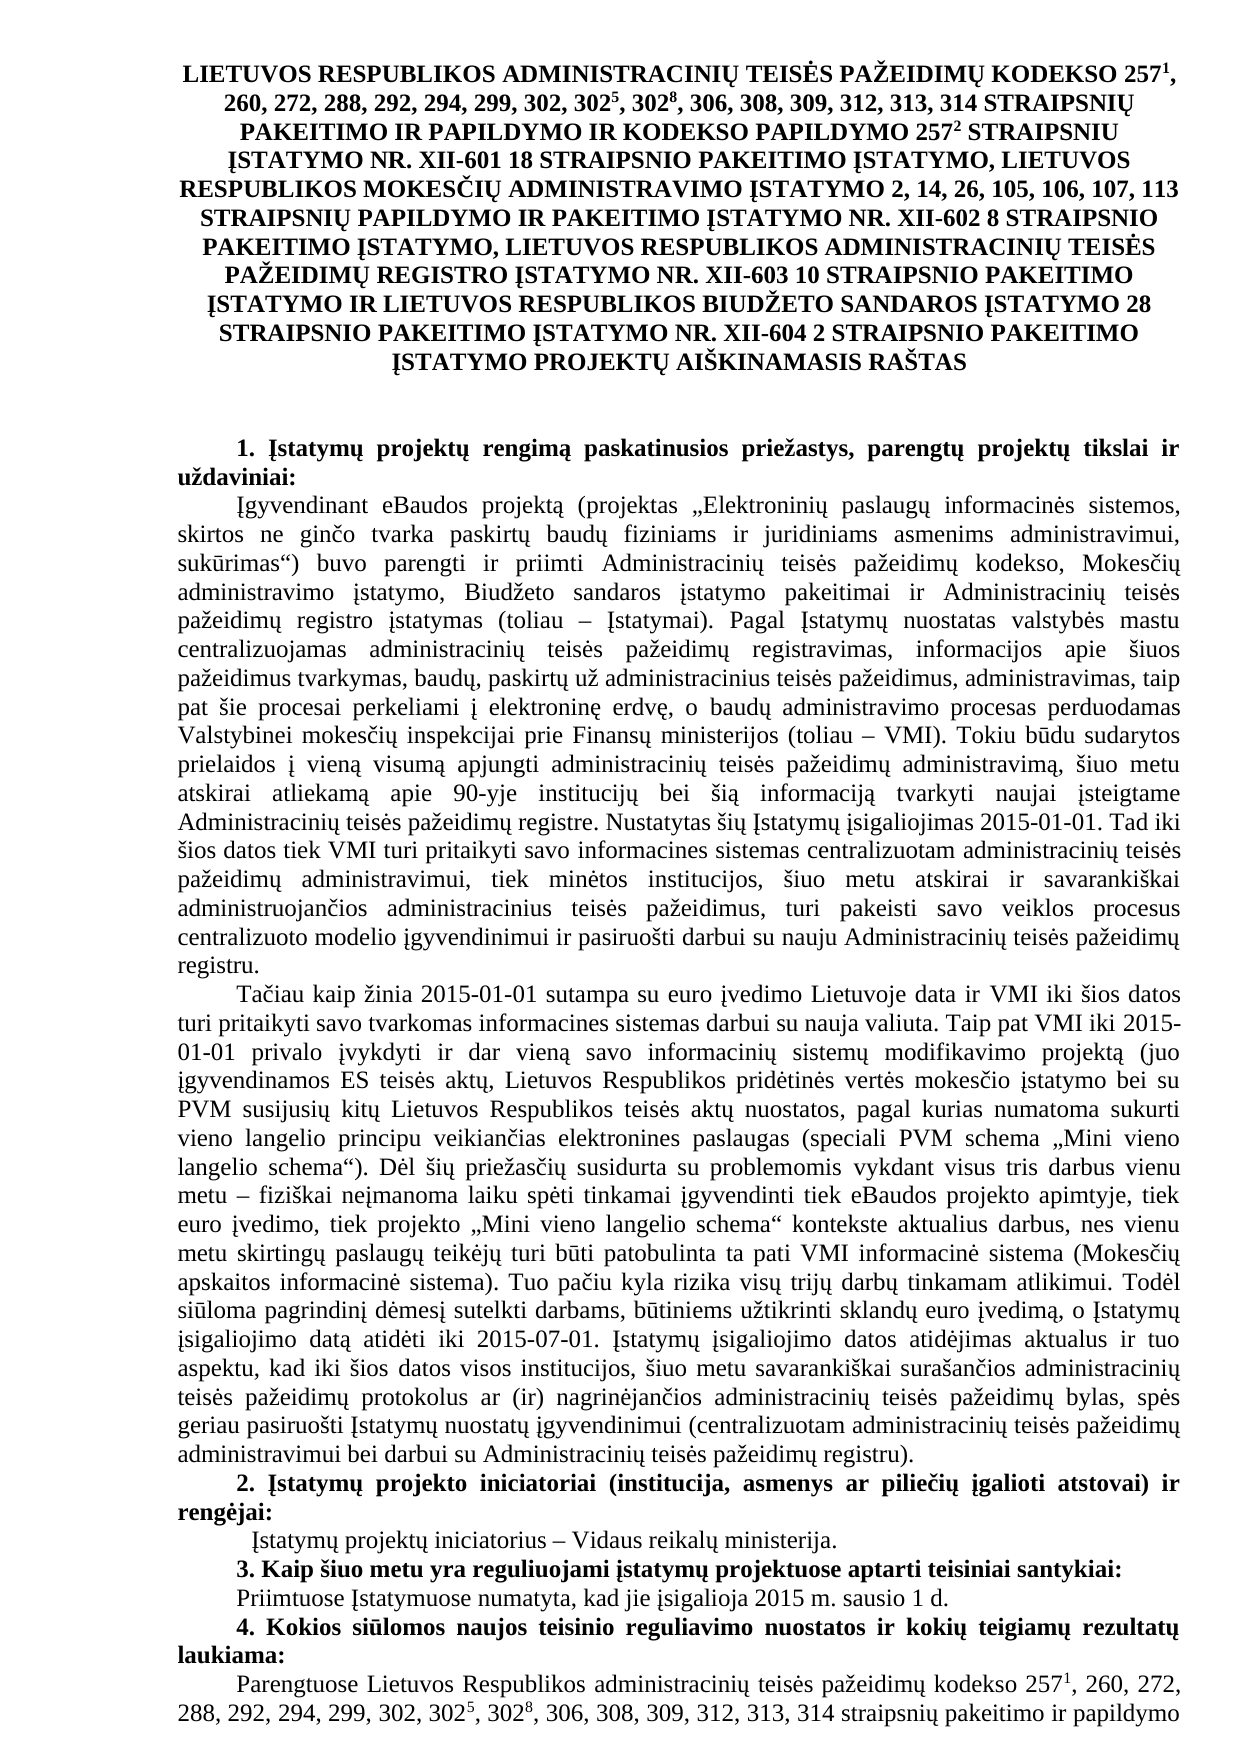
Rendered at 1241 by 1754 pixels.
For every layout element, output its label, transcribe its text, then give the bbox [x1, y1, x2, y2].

text Tačiau kaip žinia 2015-01-01 sutampa su euro įvedimo Lietuvoje data ir VMI iki šios datos turi pritaikyti savo tvarkomas informacines sistemas darbui su nauja valiuta. Taip pat VMI iki 2015-01-01 privalo įvykdyti ir dar vieną savo informacinių sistemų modifikavimo projektą (juo įgyvendinamos ES teisės aktų, Lietuvos Respublikos pridėtinės vertės mokesčio įstatymo bei su PVM susijusių kitų Lietuvos Respublikos teisės aktų nuostatos, pagal kurias numatoma sukurti vieno langelio principu veikiančias elektronines paslaugas (speciali PVM schema „Mini vieno langelio schema“). Dėl šių priežasčių susidurta su problemomis vykdant visus tris darbus vienu metu – fiziškai neįmanoma laiku spėti tinkamai įgyvendinti tiek eBaudos projekto apimtyje, tiek euro įvedimo, tiek projekto „Mini vieno langelio schema“ kontekste aktualius darbus, nes vienu metu skirtingų paslaugų teikėjų turi būti patobulinta ta pati VMI informacinė sistema (Mokesčių apskaitos informacinė sistema). Tuo pačiu kyla rizika visų trijų darbų tinkamam atlikimui. Todėl siūloma pagrindinį dėmesį sutelkti darbams, būtiniems užtikrinti sklandų euro įvedimą, o Įstatymų įsigaliojimo datą atidėti iki 2015-07-01. Įstatymų įsigaliojimo datos atidėjimas aktualus ir tuo aspektu, kad iki šios datos visos institucijos, šiuo metu savarankiškai surašančios administracinių teisės pažeidimų protokolus ar (ir) nagrinėjančios administracinių teisės pažeidimų bylas, spės geriau pasiruošti Įstatymų nuostatų įgyvendinimui (centralizuotam administracinių teisės pažeidimų administravimui bei darbui su Administracinių teisės pažeidimų registru). [177, 979, 1181, 1468]
text 3. Kaip šiuo metu yra reguliuojami įstatymų projektuose aptarti teisiniai santykiai: [177, 1554, 1181, 1583]
text 1. Įstatymų projektų rengimą paskatinusios priežastys, parengtų projektų tikslai ir uždaviniai: [177, 433, 1181, 490]
text Priimtuose Įstatymuose numatyta, kad jie įsigalioja 2015 m. sausio 1 d. [177, 1583, 1181, 1612]
text 4. Kokios siūlomos naujos teisinio reguliavimo nuostatos ir kokių teigiamų rezultatų laukiama: [177, 1612, 1181, 1669]
text LIETUVOS RESPUBLIKOS ADMINISTRACINIŲ TEISĖS PAŽEIDIMŲ KODEKSO 2571, 260, 272, 288, 292, 294, 299, 302, 3025, 3028, 306, 308, 309, 312, 313, 314 STRAIPSNIŲ PAKEITIMO IR PAPILDYMO IR KODEKSO PAPILDYMO 2572 STRAIPSNIU ĮSTATYMO NR. XII-601 18 STRAIPSNIO PAKEITIMO ĮSTATYMO, LIETUVOS RESPUBLIKOS MOKESČIŲ ADMINISTRAVIMO ĮSTATYMO 2, 14, 26, 105, 106, 107, 113 STRAIPSNIŲ PAPILDYMO IR PAKEITIMO ĮSTATYMO NR. XII-602 8 STRAIPSNIO PAKEITIMO ĮSTATYMO, LIETUVOS RESPUBLIKOS ADMINISTRACINIŲ TEISĖS PAŽEIDIMŲ REGISTRO ĮSTATYMO NR. XII-603 10 STRAIPSNIO PAKEITIMO ĮSTATYMO IR LIETUVOS RESPUBLIKOS BIUDŽETO SANDAROS ĮSTATYMO 28 STRAIPSNIO PAKEITIMO ĮSTATYMO NR. XII-604 2 STRAIPSNIO PAKEITIMO ĮSTATYMO PROJEKTŲ AIŠKINAMASIS RAŠTAS [177, 59, 1181, 375]
text 2. Įstatymų projekto iniciatoriai (institucija, asmenys ar piliečių įgalioti atstovai) ir rengėjai: [177, 1468, 1181, 1525]
text Parengtuose Lietuvos Respublikos administracinių teisės pažeidimų kodekso 2571, 260, 272, 288, 292, 294, 299, 302, 3025, 3028, 306, 308, 309, 312, 313, 314 straipsnių pakeitimo ir papildymo [177, 1669, 1181, 1727]
text Įgyvendinant eBaudos projektą (projektas „Elektroninių paslaugų informacinės sistemos, skirtos ne ginčo tvarka paskirtų baudų fiziniams ir juridiniams asmenims administravimui, sukūrimas“) buvo parengti ir priimti Administracinių teisės pažeidimų kodekso, Mokesčių administravimo įstatymo, Biudžeto sandaros įstatymo pakeitimai ir Administracinių teisės pažeidimų registro įstatymas (toliau – Įstatymai). Pagal Įstatymų nuostatas valstybės mastu centralizuojamas administracinių teisės pažeidimų registravimas, informacijos apie šiuos pažeidimus tvarkymas, baudų, paskirtų už administracinius teisės pažeidimus, administravimas, taip pat šie procesai perkeliami į elektroninę erdvę, o baudų administravimo procesas perduodamas Valstybinei mokesčių inspekcijai prie Finansų ministerijos (toliau – VMI). Tokiu būdu sudarytos prielaidos į vieną visumą apjungti administracinių teisės pažeidimų administravimą, šiuo metu atskirai atliekamą apie 90-yje institucijų bei šią informaciją tvarkyti naujai įsteigtame Administracinių teisės pažeidimų registre. Nustatytas šių Įstatymų įsigaliojimas 2015-01-01. Tad iki šios datos tiek VMI turi pritaikyti savo informacines sistemas centralizuotam administracinių teisės pažeidimų administravimui, tiek minėtos institucijos, šiuo metu atskirai ir savarankiškai administruojančios administracinius teisės pažeidimus, turi pakeisti savo veiklos procesus centralizuoto modelio įgyvendinimui ir pasiruošti darbui su nauju Administracinių teisės pažeidimų registru. [177, 490, 1181, 979]
text Įstatymų projektų iniciatorius – Vidaus reikalų ministerija. [177, 1525, 1181, 1554]
